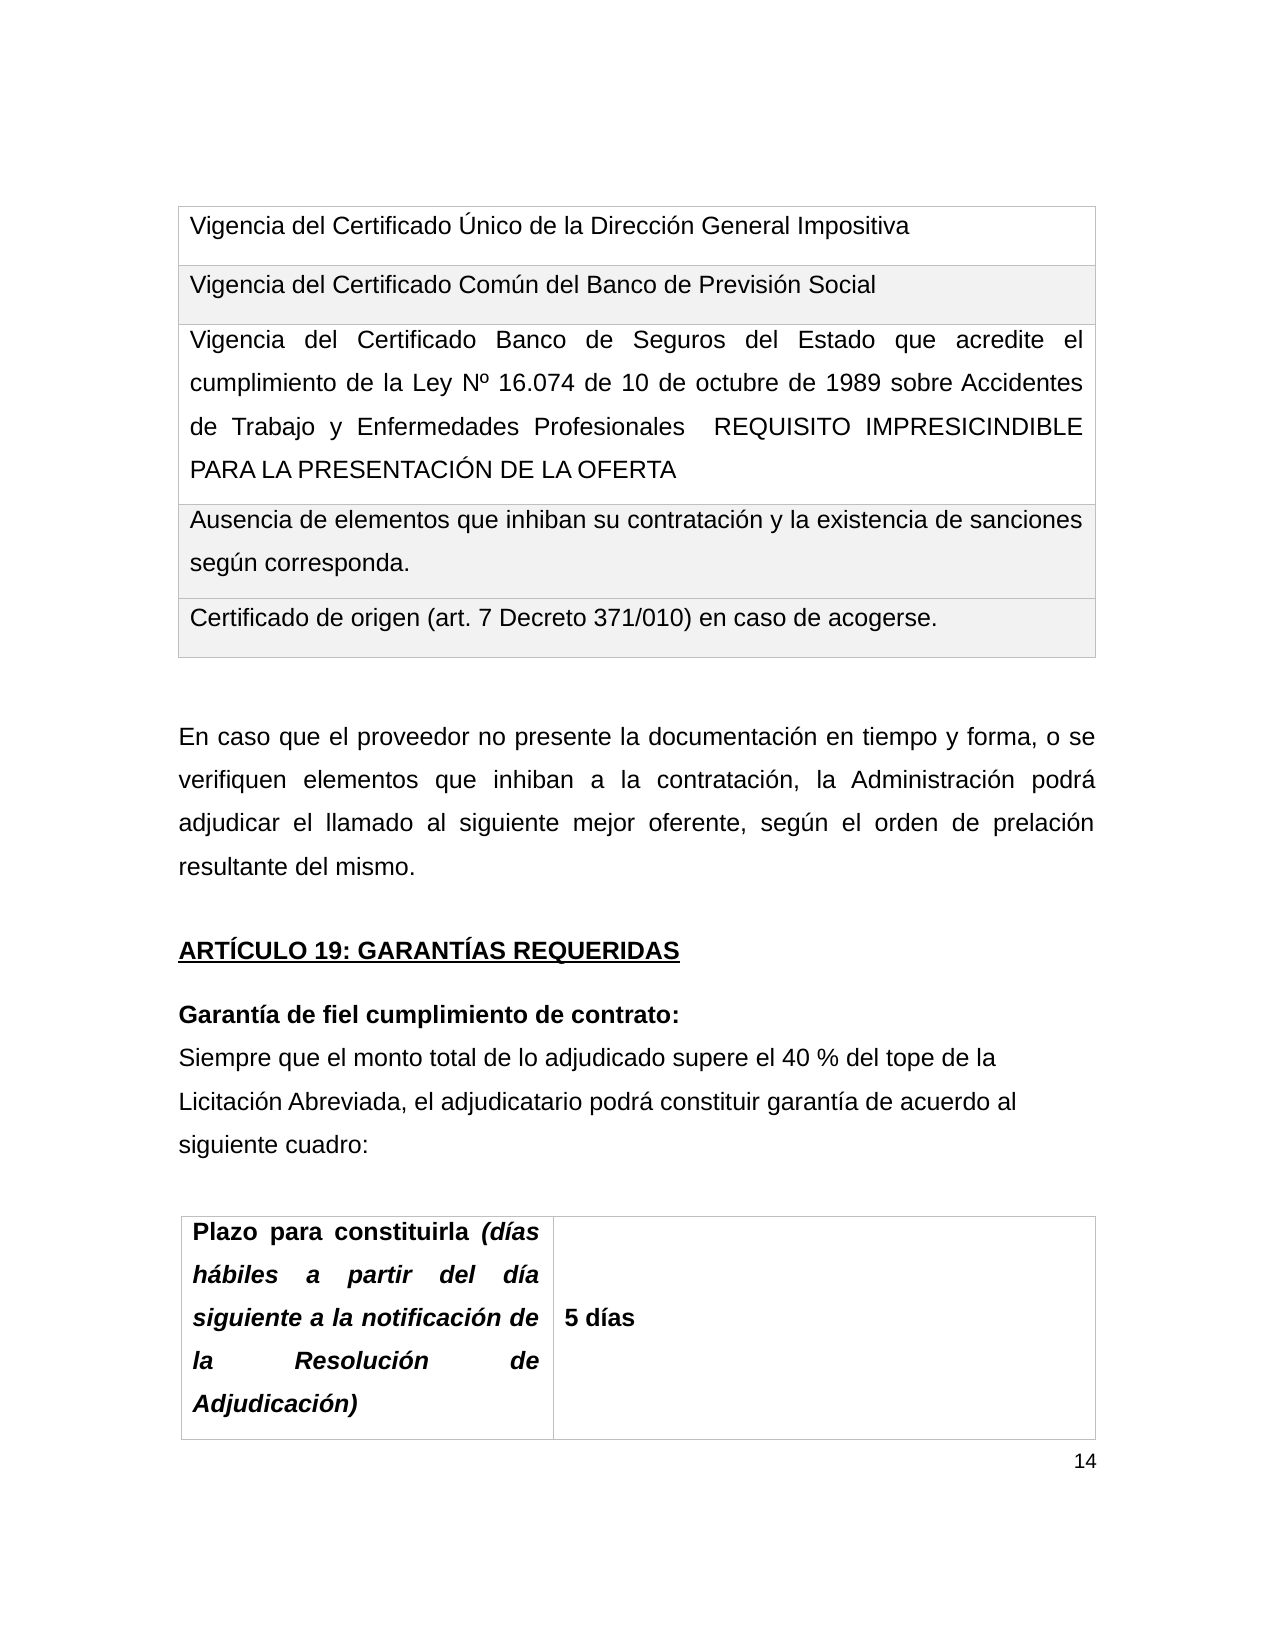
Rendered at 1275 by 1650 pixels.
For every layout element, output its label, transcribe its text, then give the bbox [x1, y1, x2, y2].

text En caso que el proveedor no presente la documentación en tiempo y forma, o se verifiquen elementos que inhiban a la contratación, la Administración podrá adjudicar el llamado al siguiente mejor oferente, según el orden de prelación resultante del mismo. [178, 722, 1097, 880]
subtitle Garantía de fiel cumplimiento de contrato: [178, 1000, 1097, 1029]
table_header Vigencia del Certificado Único de la Dirección General Impositiva [179, 207, 1095, 265]
table_cell Ausencia de elementos que inhiban su contratación y la existencia de sanciones según corresponda. [179, 505, 1095, 598]
table_cell Vigencia del Certificado Banco de Seguros del Estado que acredite el cumplimiento de la Ley Nº 16.074 de 10 de octubre de 1989 sobre Accidentes de Trabajo y Enfermedades Profesionales REQUISITO IMPRESICINDIBLE PARA LA PRESENTACIÓN DE LA OFERTA [179, 325, 1095, 504]
text Siempre que el monto total de lo adjudicado supere el 40 % del tope de la [178, 1043, 1097, 1072]
text siguiente cuadro: [178, 1129, 1097, 1158]
table_cell Certificado de origen (art. 7 Decreto 371/010) en caso de acogerse. [179, 599, 1095, 657]
subtitle ARTÍCULO 19: GARANTÍAS REQUERIDAS [178, 936, 1097, 965]
table_header Plazo para constituirla (días hábiles a partir del día siguiente a la notificación de la Resolución de Adjudicación) [182, 1217, 553, 1439]
text Licitación Abreviada, el adjudicatario podrá constituir garantía de acuerdo al [178, 1086, 1097, 1115]
table_cell Vigencia del Certificado Común del Banco de Previsión Social [179, 266, 1095, 324]
table_header 5 días [554, 1217, 1095, 1439]
